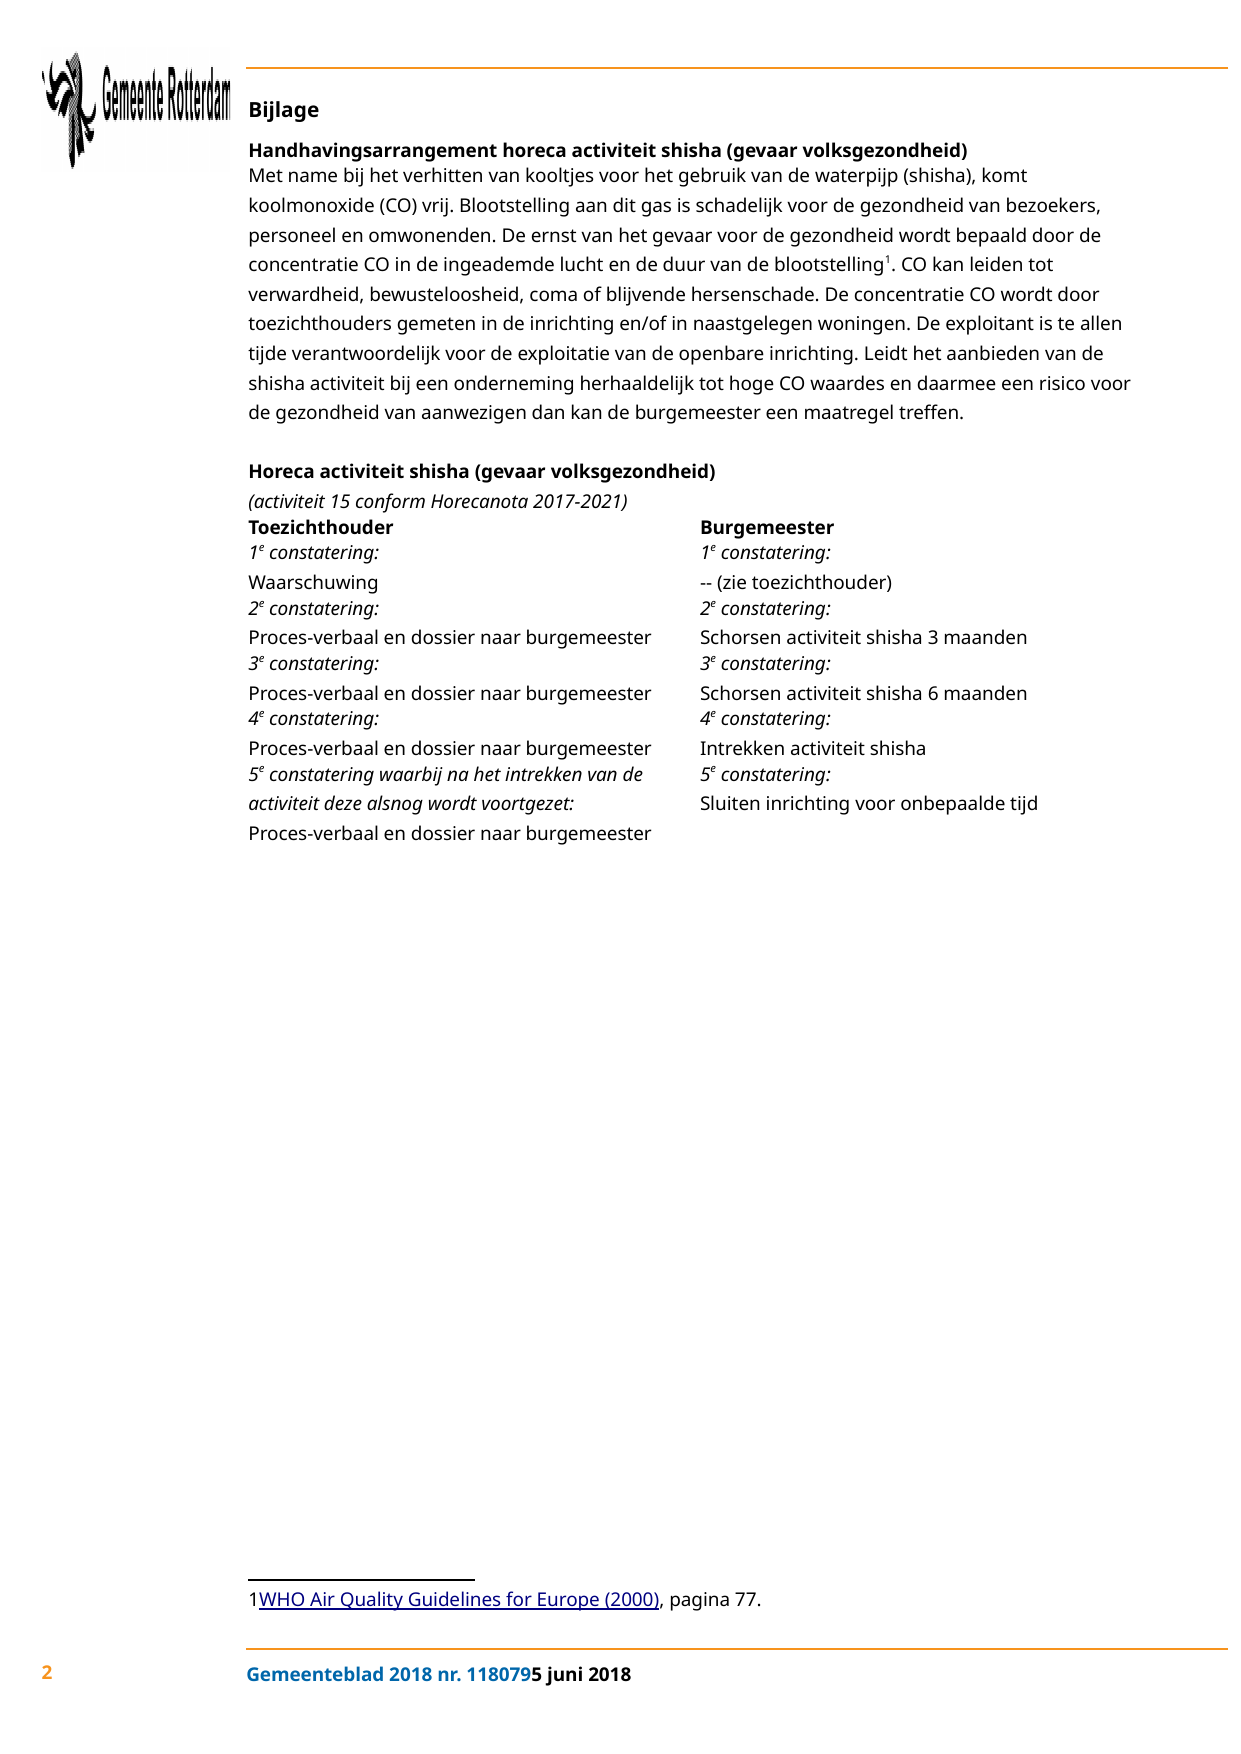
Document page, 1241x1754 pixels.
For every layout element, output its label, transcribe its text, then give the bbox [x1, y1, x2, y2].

table_cell 5e constatering waarbij na het intrekken van de activiteit deze alsnog wordt voortgezet: Proces-verbaal en dossier naar burgemeester [248, 761, 700, 846]
table_cell 3e constatering: Proces-verbaal en dossier naar burgemeester [248, 650, 700, 706]
table_cell Toezichthouder [248, 514, 700, 539]
text Met name bij het verhitten van kooltjes voor het gebruik van de waterpijp (shisha), komt koolmonoxide (CO) vrij. Blootstelling aan dit gas is schadelijk voor de gezondheid van bezoekers, personeel en omwonenden. De ernst van het gevaar voor de gezondheid wordt bepaald door de concentratie CO in de ingeademde lucht en de duur van de blootstelling. CO kan leiden tot verwardheid, bewusteloosheid, coma of blijvende hersenschade. De concentratie CO wordt door toezichthouders gemeten in de inrichting en/of in naastgelegen woningen. De exploitant is te allen tijde verantwoordelijk voor de exploitatie van de openbare inrichting. Leidt het aanbieden van de shisha activiteit bij een onderneming herhaaldelijk tot hoge CO waardes en daarmee een risico voor de gezondheid van aanwezigen dan kan de burgemeester een maatregel treffen. [248, 163, 1152, 425]
table_cell 2e constatering: Proces-verbaal en dossier naar burgemeester [248, 595, 700, 650]
picture [41, 47, 231, 172]
table_cell 1e constatering: -- (zie toezichthouder) [700, 540, 1152, 595]
table_cell 4e constatering: Proces-verbaal en dossier naar burgemeester [248, 706, 700, 761]
table_cell 2e constatering: Schorsen activiteit shisha 3 maanden [700, 595, 1152, 650]
table_cell 4e constatering: Intrekken activiteit shisha [700, 706, 1152, 761]
table_cell 3e constatering: Schorsen activiteit shisha 6 maanden [700, 650, 1152, 706]
text Handhavingsarrangement horeca activiteit shisha (gevaar volksgezondheid) [248, 137, 1152, 163]
text WHO Air Quality Guidelines for Europe (2000), pagina 77. [248, 1586, 1152, 1612]
table_cell 1e constatering: Waarschuwing [248, 540, 700, 595]
text Bijlage [248, 95, 1152, 123]
table_cell Burgemeester [700, 514, 1152, 539]
table_cell 5e constatering: Sluiten inrichting voor onbepaalde tijd [700, 761, 1152, 846]
table_header Horeca activiteit shisha (gevaar volksgezondheid) (activiteit 15 conform Horecanota 2017-2021) [248, 459, 1152, 514]
